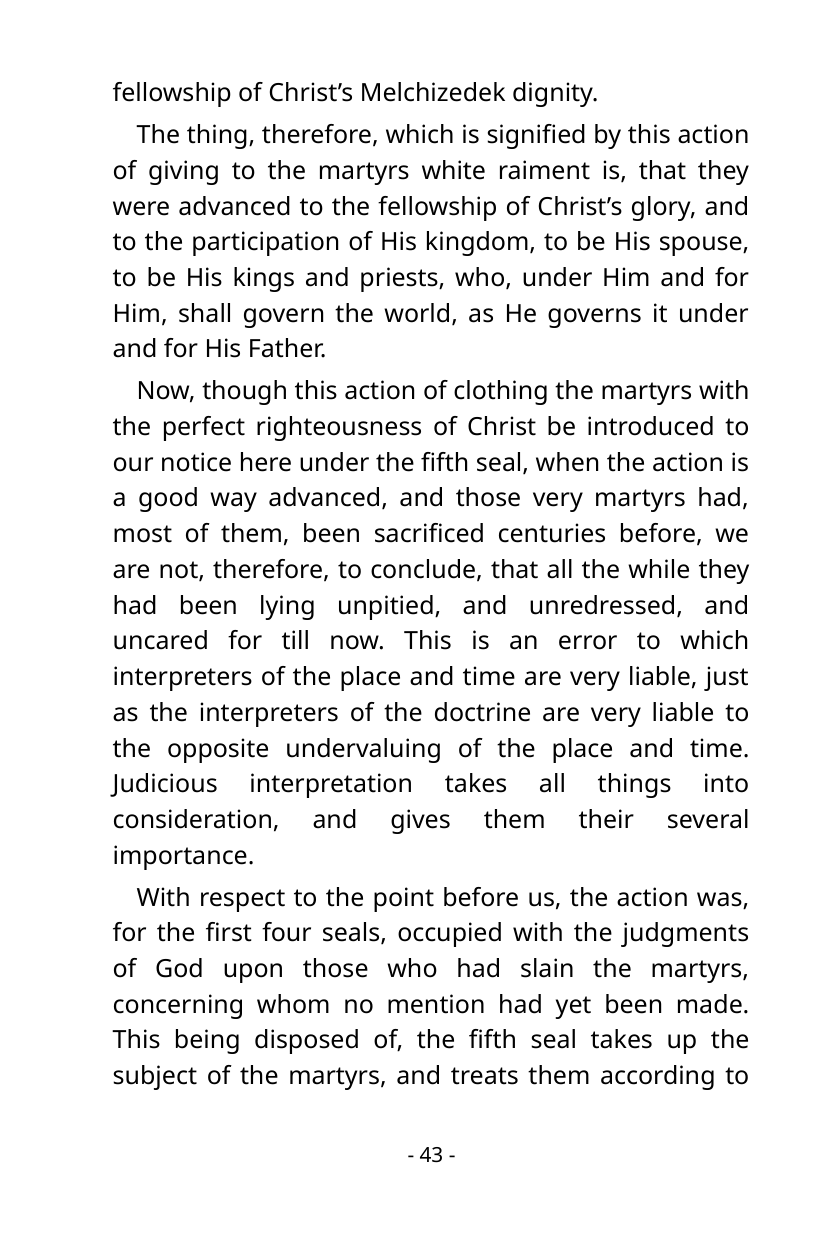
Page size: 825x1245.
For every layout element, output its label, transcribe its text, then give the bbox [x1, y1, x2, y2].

text The thing, therefore, which is signified by this action of giving to the martyrs white raiment is, that they were advanced to the fellowship of Christ’s glory, and to the participation of His kingdom, to be His spouse, to be His kings and priests, who, under Him and for Him, shall govern the world, as He governs it under and for His Father. [112, 117, 750, 365]
text With respect to the point before us, the action was, for the first four seals, occupied with the judgments of God upon those who had slain the martyrs, concerning whom no mention had yet been made. This being disposed of, the fifth seal takes up the subject of the martyrs, and treats them according to [112, 879, 750, 1092]
text fellowship of Christ’s Melchizedek dignity. [112, 75, 750, 109]
text Now, though this action of clothing the martyrs with the perfect righteousness of Christ be introduced to our notice here under the fifth seal, when the action is a good way advanced, and those very martyrs had, most of them, been sacrificed centuries before, we are not, therefore, to conclude, that all the while they had been lying unpitied, and unredressed, and uncared for till now. This is an error to which interpreters of the place and time are very liable, just as the interpreters of the doctrine are very liable to the opposite undervaluing of the place and time. Judicious interpretation takes all things into consideration, and gives them their several importance. [112, 373, 750, 871]
